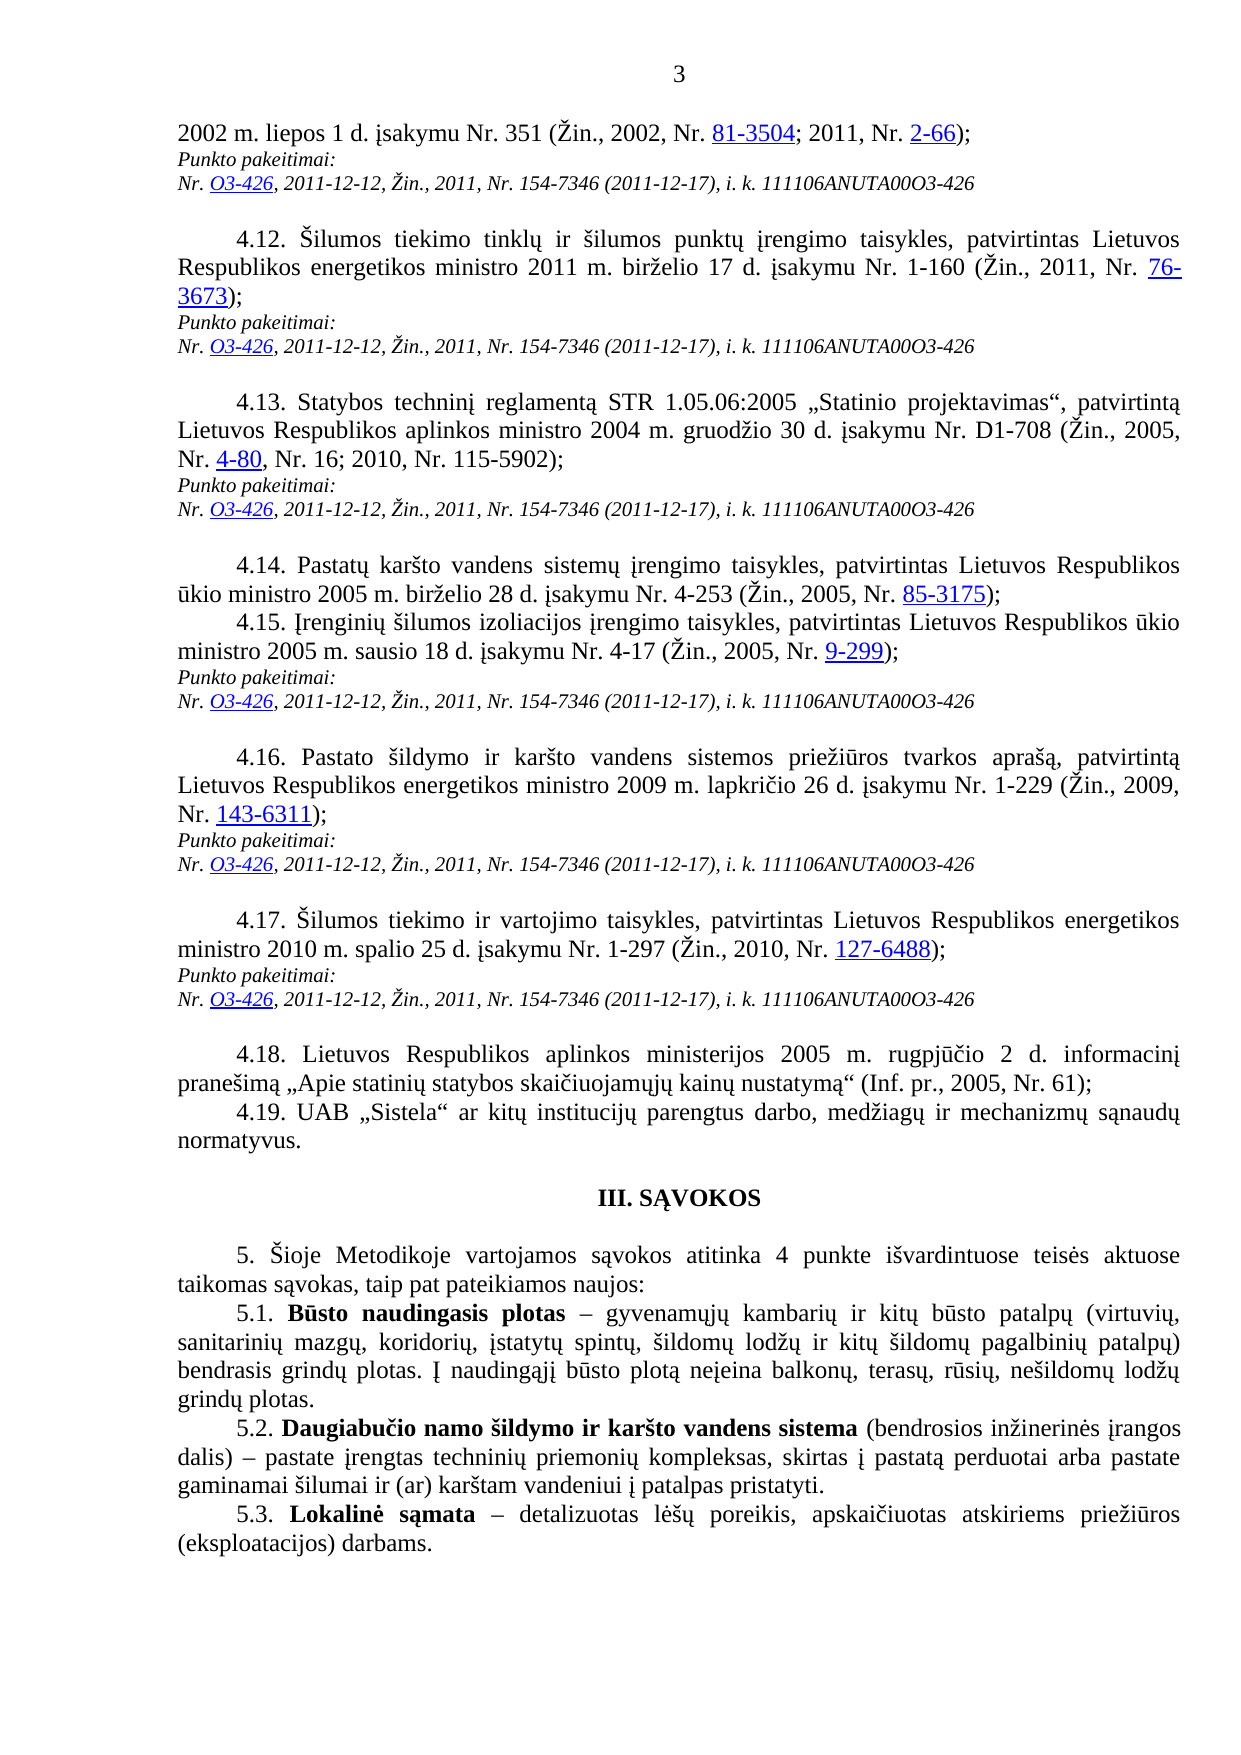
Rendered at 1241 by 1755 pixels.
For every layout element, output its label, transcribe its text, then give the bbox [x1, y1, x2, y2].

text Punkto pakeitimai: [177, 473, 1181, 497]
text 2002 m. liepos 1 d. įsakymu Nr. 351 (Žin., 2002, Nr. 81-3504; 2011, Nr. 2-66); [177, 118, 1181, 147]
text Nr. O3-426, 2011-12-12, Žin., 2011, Nr. 154-7346 (2011-12-17), i. k. 111106ANUTA00O3-426 [177, 334, 1181, 358]
text Punkto pakeitimai: [177, 147, 1181, 171]
text 4.15. Įrenginių šilumos izoliacijos įrengimo taisykles, patvirtintas Lietuvos Respublikos ūkio ministro 2005 m. sausio 18 d. įsakymu Nr. 4-17 (Žin., 2005, Nr. 9-299); [177, 607, 1181, 665]
text Punkto pakeitimai: [177, 310, 1181, 334]
text 5.1. Būsto naudingasis plotas – gyvenamųjų kambarių ir kitų būsto patalpų (virtuvių, sanitarinių mazgų, koridorių, įstatytų spintų, šildomų lodžų ir kitų šildomų pagalbinių patalpų) bendrasis grindų plotas. Į naudingąjį būsto plotą neįeina balkonų, terasų, rūsių, nešildomų lodžų grindų plotas. [177, 1298, 1181, 1413]
text Nr. O3-426, 2011-12-12, Žin., 2011, Nr. 154-7346 (2011-12-17), i. k. 111106ANUTA00O3-426 [177, 987, 1181, 1011]
text 4.19. UAB „Sistela“ ar kitų institucijų parengtus darbo, medžiagų ir mechanizmų sąnaudų normatyvus. [177, 1097, 1181, 1154]
text Punkto pakeitimai: [177, 962, 1181, 987]
text 4.13. Statybos techninį reglamentą STR 1.05.06:2005 „Statinio projektavimas“, patvirtintą Lietuvos Respublikos aplinkos ministro 2004 m. gruodžio 30 d. įsakymu Nr. D1-708 (Žin., 2005, Nr. 4-80, Nr. 16; 2010, Nr. 115-5902); [177, 387, 1181, 473]
text 4.12. Šilumos tiekimo tinklų ir šilumos punktų įrengimo taisykles, patvirtintas Lietuvos Respublikos energetikos ministro 2011 m. birželio 17 d. įsakymu Nr. 1-160 (Žin., 2011, Nr. 76-3673); [177, 224, 1181, 310]
text 5.3. Lokalinė sąmata – detalizuotas lėšų poreikis, apskaičiuotas atskiriems priežiūros (eksploatacijos) darbams. [177, 1499, 1181, 1557]
text Punkto pakeitimai: [177, 828, 1181, 852]
text 5.2. Daugiabučio namo šildymo ir karšto vandens sistema (bendrosios inžinerinės įrangos dalis) – pastate įrengtas techninių priemonių kompleksas, skirtas į pastatą perduotai arba pastate gaminamai šilumai ir (ar) karštam vandeniui į patalpas pristatyti. [177, 1413, 1181, 1499]
text Nr. O3-426, 2011-12-12, Žin., 2011, Nr. 154-7346 (2011-12-17), i. k. 111106ANUTA00O3-426 [177, 497, 1181, 521]
text Nr. O3-426, 2011-12-12, Žin., 2011, Nr. 154-7346 (2011-12-17), i. k. 111106ANUTA00O3-426 [177, 852, 1181, 876]
text Nr. O3-426, 2011-12-12, Žin., 2011, Nr. 154-7346 (2011-12-17), i. k. 111106ANUTA00O3-426 [177, 689, 1181, 713]
text 4.14. Pastatų karšto vandens sistemų įrengimo taisykles, patvirtintas Lietuvos Respublikos ūkio ministro 2005 m. birželio 28 d. įsakymu Nr. 4-253 (Žin., 2005, Nr. 85-3175); [177, 550, 1181, 607]
text 4.17. Šilumos tiekimo ir vartojimo taisykles, patvirtintas Lietuvos Respublikos energetikos ministro 2010 m. spalio 25 d. įsakymu Nr. 1-297 (Žin., 2010, Nr. 127-6488); [177, 905, 1181, 962]
text Nr. O3-426, 2011-12-12, Žin., 2011, Nr. 154-7346 (2011-12-17), i. k. 111106ANUTA00O3-426 [177, 171, 1181, 195]
text III. SĄVOKOS [177, 1183, 1181, 1212]
text 4.16. Pastato šildymo ir karšto vandens sistemos priežiūros tvarkos aprašą, patvirtintą Lietuvos Respublikos energetikos ministro 2009 m. lapkričio 26 d. įsakymu Nr. 1-229 (Žin., 2009, Nr. 143-6311); [177, 742, 1181, 828]
text 4.18. Lietuvos Respublikos aplinkos ministerijos 2005 m. rugpjūčio 2 d. informacinį pranešimą „Apie statinių statybos skaičiuojamųjų kainų nustatymą“ (Inf. pr., 2005, Nr. 61); [177, 1039, 1181, 1097]
text Punkto pakeitimai: [177, 665, 1181, 689]
text 5. Šioje Metodikoje vartojamos sąvokos atitinka 4 punkte išvardintuose teisės aktuose taikomas sąvokas, taip pat pateikiamos naujos: [177, 1241, 1181, 1298]
